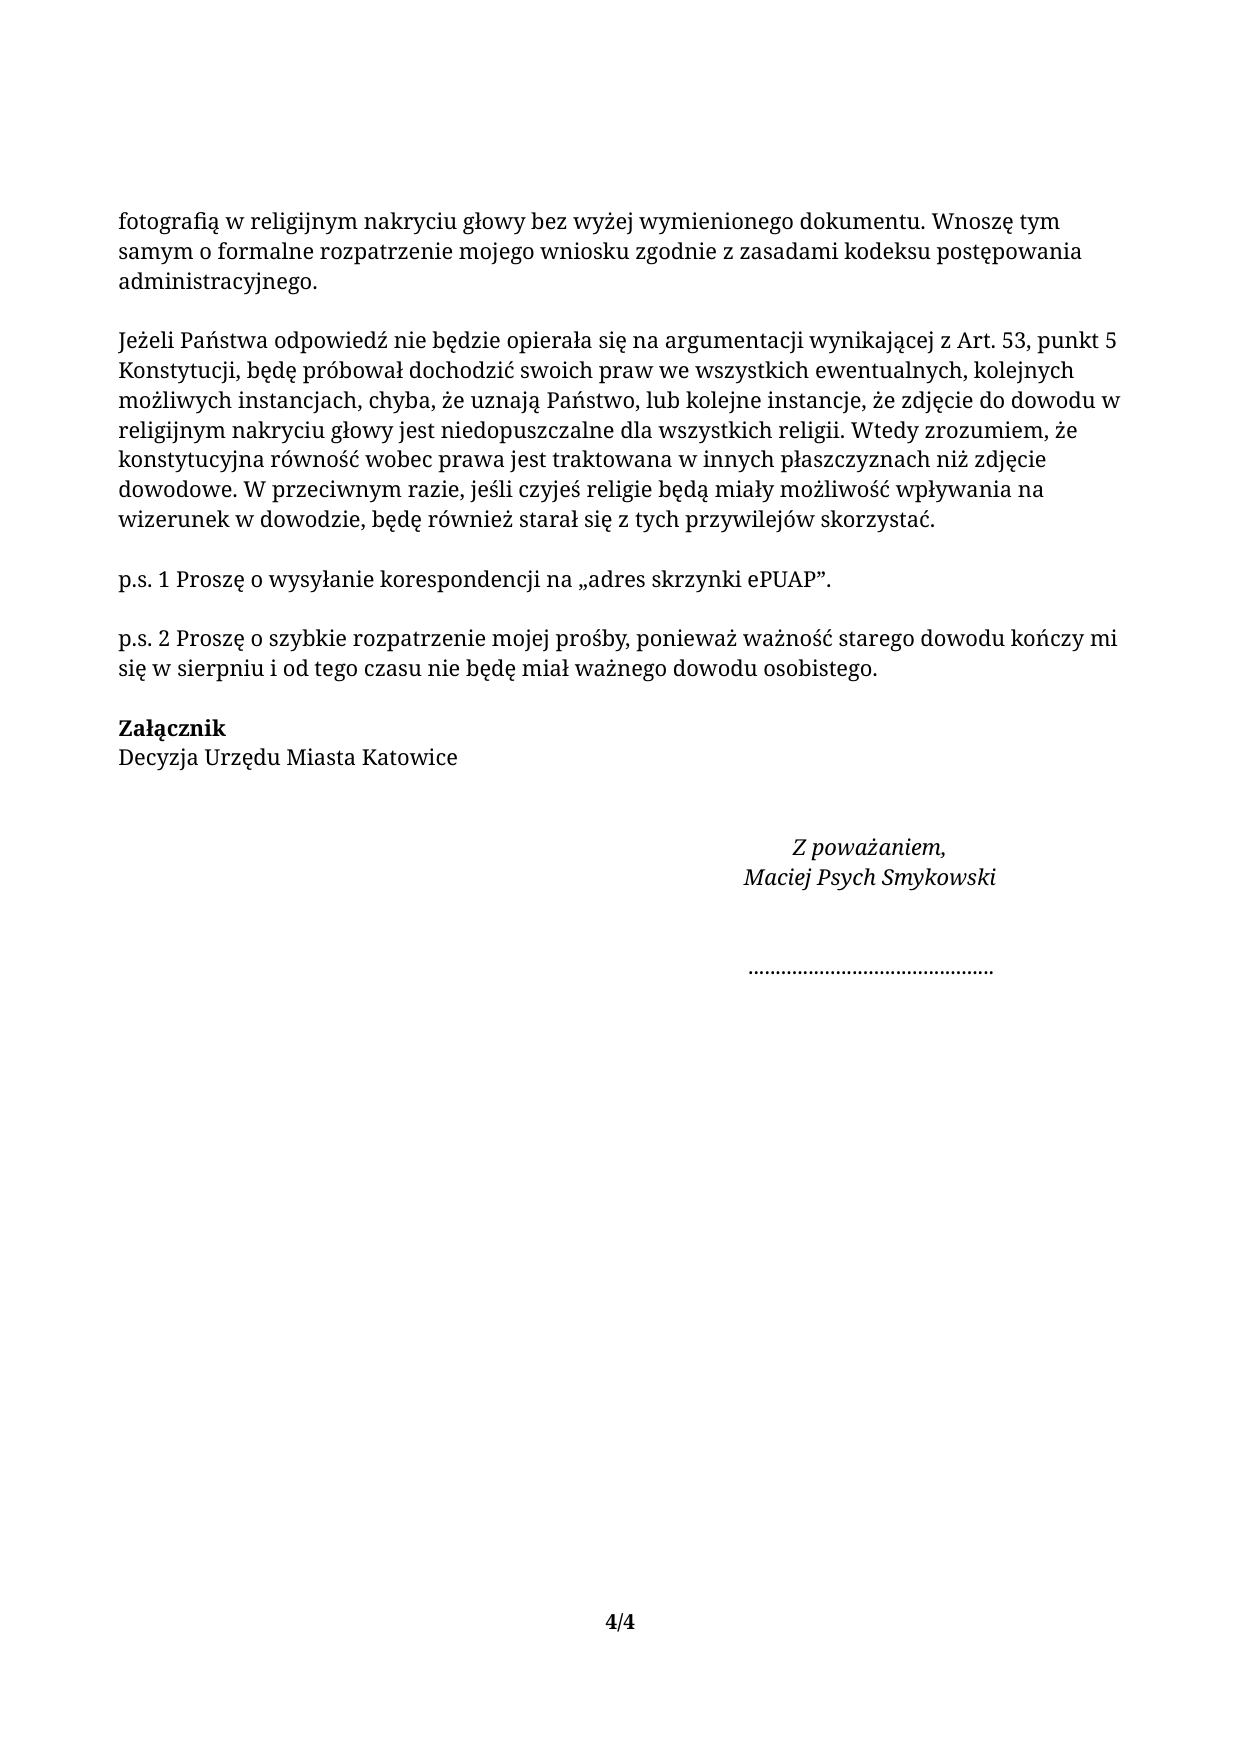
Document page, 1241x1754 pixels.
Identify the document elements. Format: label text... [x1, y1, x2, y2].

text Decyzja Urzędu Miasta Katowice [118, 742, 1122, 772]
text p.s. 1 Proszę o wysyłanie korespondencji na „adres skrzynki ePUAP”. [118, 564, 1122, 593]
text ............................................. [620, 951, 1122, 981]
text Jeżeli Państwa odpowiedź nie będzie opierała się na argumentacji wynikającej z Art. 53, punkt 5 Konstytucji, będę próbował dochodzić swoich praw we wszystkich ewentualnych, kolejnych możliwych instancjach, chyba, że uznają Państwo, lub kolejne instancje, że zdjęcie do dowodu w religijnym nakryciu głowy jest niedopuszczalne dla wszystkich religii. Wtedy zrozumiem, że konstytucyjna równość wobec prawa jest traktowana w innych płaszczyznach niż zdjęcie dowodowe. W przeciwnym razie, jeśli czyjeś religie będą miały możliwość wpływania na wizerunek w dowodzie, będę również starał się z tych przywilejów skorzystać. [118, 325, 1122, 534]
text fotografią w religijnym nakryciu głowy bez wyżej wymienionego dokumentu. Wnoszę tym samym o formalne rozpatrzenie mojego wniosku zgodnie z zasadami kodeksu postępowania administracyjnego. [118, 206, 1122, 296]
text Maciej Psych Smykowski [620, 862, 1122, 891]
text Załącznik [118, 713, 1122, 742]
text Z poważaniem, [620, 832, 1122, 862]
text p.s. 2 Proszę o szybkie rozpatrzenie mojej prośby, ponieważ ważność starego dowodu kończy mi się w sierpniu i od tego czasu nie będę miał ważnego dowodu osobistego. [118, 623, 1122, 683]
